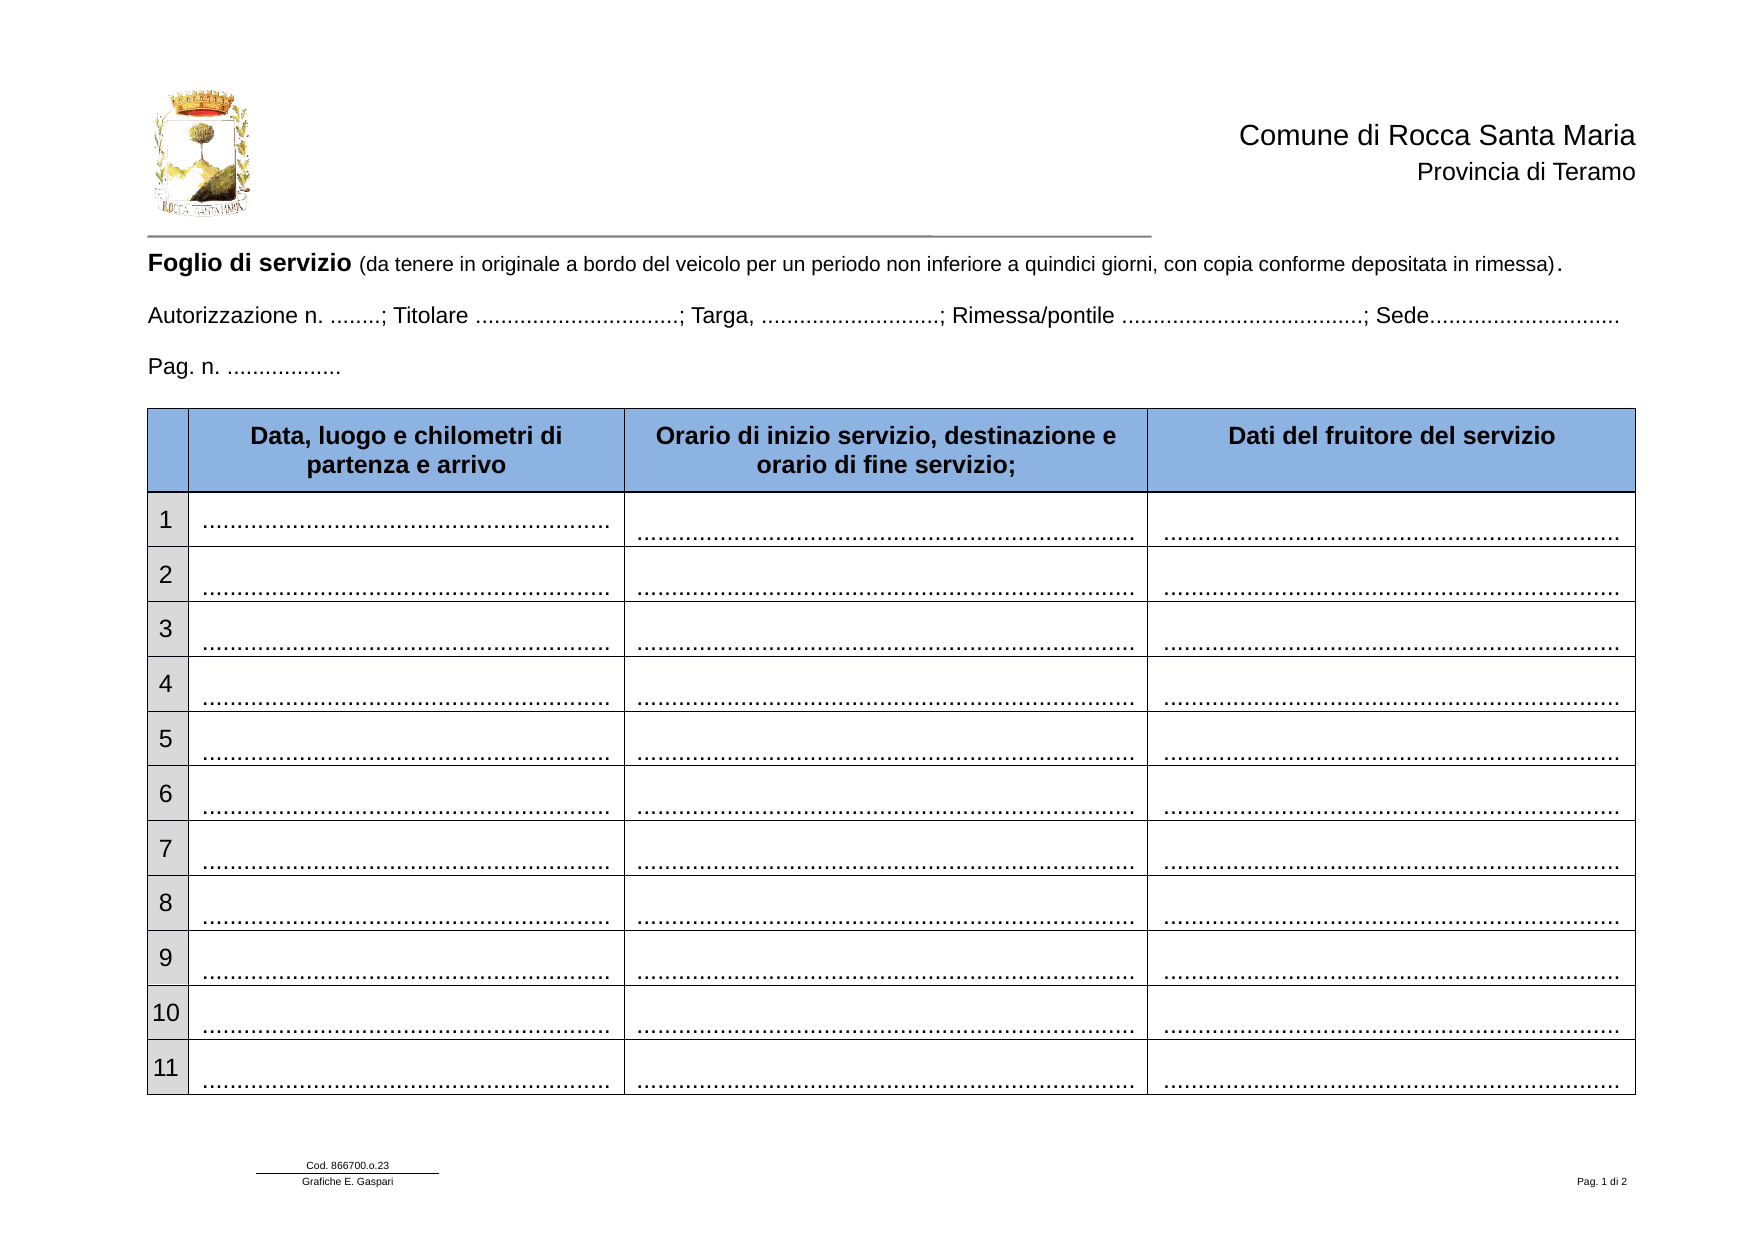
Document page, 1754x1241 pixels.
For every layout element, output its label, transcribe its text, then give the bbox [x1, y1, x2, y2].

table_cell ........................................................... [189, 821, 624, 875]
table_cell .................................................................. [1148, 1040, 1635, 1094]
table_header [148, 409, 188, 491]
table_cell ........................................................................ [625, 547, 1147, 601]
table_cell ........................................................... [189, 931, 624, 984]
table_cell ........................................................... [189, 986, 624, 1039]
table_cell 11 [148, 1040, 188, 1094]
table_header Data, luogo e chilometri di partenza e arrivo [189, 409, 624, 491]
text Autorizzazione n. ........; Titolare ................................; Targa, ............................; Rimessa/pontile ......................................; Sede.............................. [148, 302, 1636, 328]
table_header Orario di inizio servizio, destinazione e orario di fine servizio; [625, 409, 1147, 491]
table_cell 5 [148, 712, 188, 765]
table_cell ........................................................................ [625, 602, 1147, 656]
picture [152, 87, 254, 219]
table_cell ........................................................... [189, 876, 624, 930]
table_cell .................................................................. [1148, 876, 1635, 930]
table_cell 10 [148, 986, 188, 1039]
table_cell 4 [148, 657, 188, 711]
table_header Dati del fruitore del servizio [1148, 409, 1635, 491]
table_cell ........................................................................ [625, 931, 1147, 984]
table_cell .................................................................. [1148, 493, 1635, 546]
table_cell ........................................................... [189, 602, 624, 656]
text Foglio di servizio (da tenere in originale a bordo del veicolo per un periodo non inferiore a quindici giorni, con copia conforme depositata in rimessa). [148, 248, 1636, 276]
text Pag. n. .................. [148, 353, 1636, 379]
table_cell ........................................................................ [625, 493, 1147, 546]
table_cell ........................................................................ [625, 766, 1147, 820]
text Provincia di Teramo [254, 157, 1636, 185]
table_cell 1 [148, 493, 188, 546]
table_cell 3 [148, 602, 188, 656]
table_cell 8 [148, 876, 188, 930]
text Comune di Rocca Santa Maria [254, 118, 1636, 152]
table_cell ........................................................... [189, 712, 624, 765]
table_cell 6 [148, 766, 188, 820]
table_cell .................................................................. [1148, 766, 1635, 820]
table_cell .................................................................. [1148, 931, 1635, 984]
table_cell ........................................................................ [625, 876, 1147, 930]
table_cell ........................................................................ [625, 712, 1147, 765]
table_cell ........................................................... [189, 493, 624, 546]
table_cell ........................................................................ [625, 1040, 1147, 1094]
table_cell .................................................................. [1148, 657, 1635, 711]
table_cell ........................................................................ [625, 821, 1147, 875]
table_cell ........................................................................ [625, 657, 1147, 711]
table_cell 9 [148, 931, 188, 984]
table_cell .................................................................. [1148, 821, 1635, 875]
table_cell 2 [148, 547, 188, 601]
table_cell ........................................................................ [625, 986, 1147, 1039]
table_cell ........................................................... [189, 1040, 624, 1094]
table_cell .................................................................. [1148, 712, 1635, 765]
table_cell ........................................................... [189, 547, 624, 601]
table_cell .................................................................. [1148, 986, 1635, 1039]
table_cell .................................................................. [1148, 547, 1635, 601]
table_cell .................................................................. [1148, 602, 1635, 656]
table_cell ........................................................... [189, 766, 624, 820]
table_cell 7 [148, 821, 188, 875]
table_cell ........................................................... [189, 657, 624, 711]
